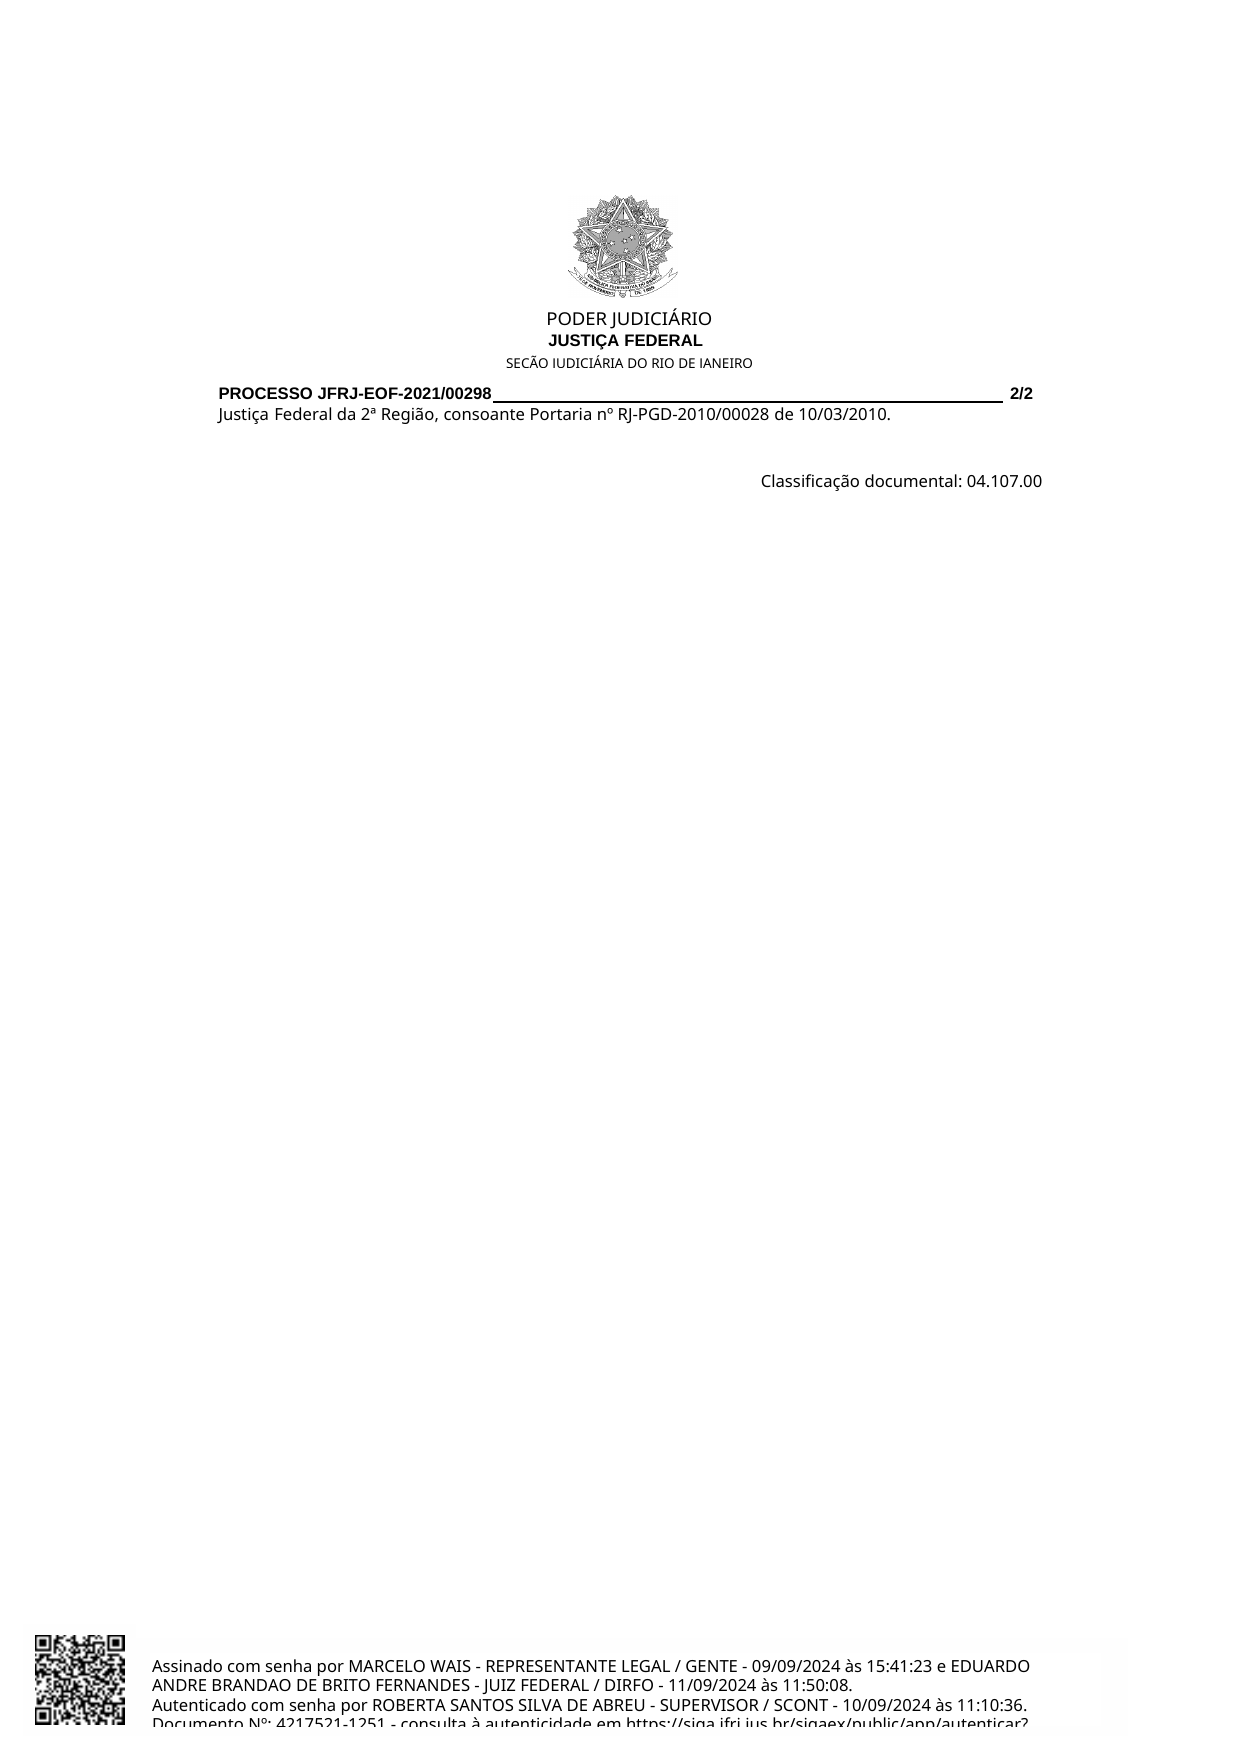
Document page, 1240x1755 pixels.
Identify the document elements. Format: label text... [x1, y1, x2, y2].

text Classificação documental: 04.107.00 [761, 469, 1239, 492]
text Justiça Federal da 2ª Região, consoante Portaria nº RJ-PGD-2010/00028 de 10/03/2010. [218, 403, 1033, 425]
